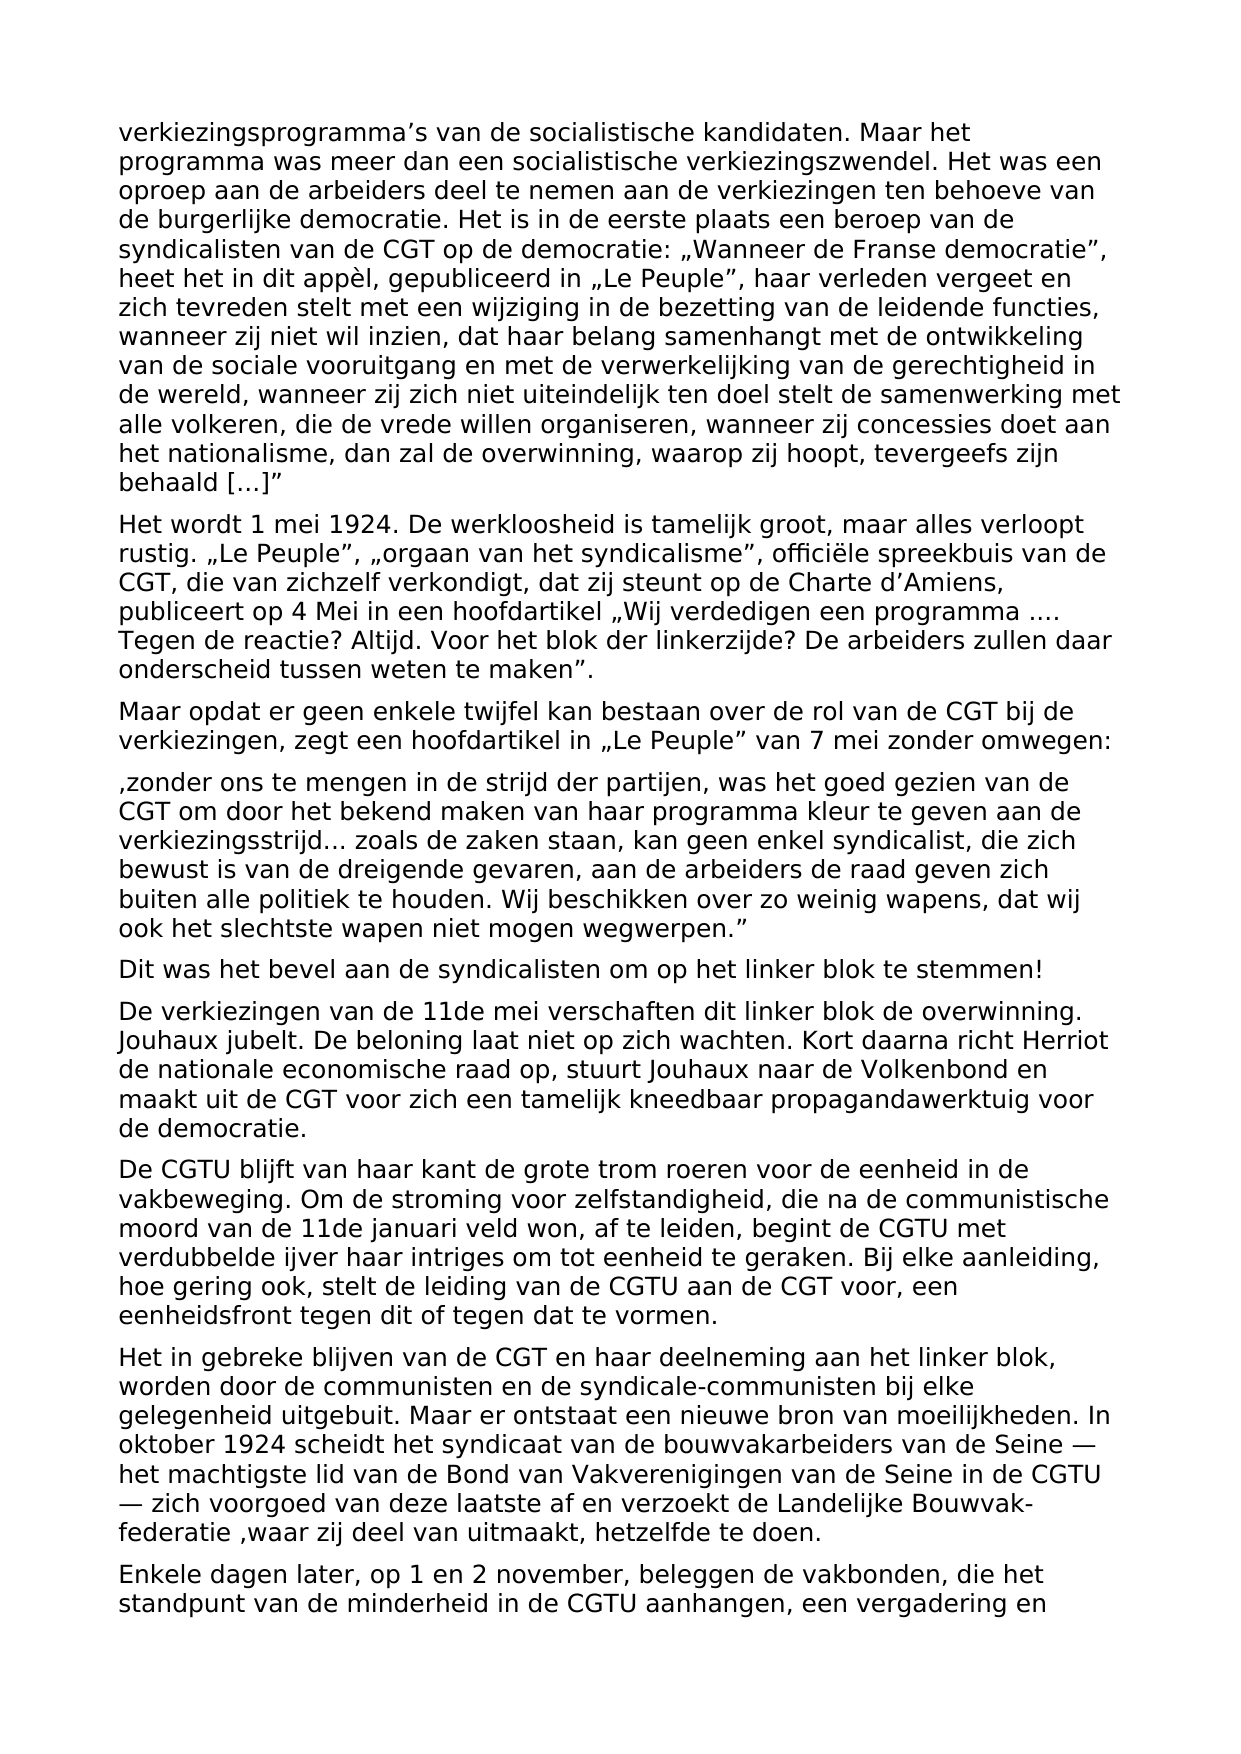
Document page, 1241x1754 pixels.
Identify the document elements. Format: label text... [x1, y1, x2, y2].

text Dit was het bevel aan de syndicalisten om op het linker blok te stemmen! [118, 956, 1122, 985]
text Het wordt 1 mei 1924. De werkloosheid is tamelijk groot, maar alles verloopt rustig. „Le Peuple”, „orgaan van het syndicalisme”, officiële spreekbuis van de CGT, die van zichzelf verkondigt, dat zij steunt op de Charte d’Amiens, publiceert op 4 Mei in een hoofdartikel „Wij verdedigen een programma .... Tegen de reactie? Altijd. Voor het blok der linkerzijde? De arbeiders zullen daar onderscheid tussen weten te maken”. [118, 510, 1122, 685]
text Enkele dagen later, op 1 en 2 november, beleggen de vakbonden, die het standpunt van de minderheid in de CGTU aanhangen, een vergadering en [118, 1560, 1122, 1618]
text ,zonder ons te mengen in de strijd der partijen, was het goed gezien van de CGT om door het bekend maken van haar programma kleur te geven aan de verkiezingsstrijd... zoals de zaken staan, kan geen enkel syndicalist, die zich bewust is van de dreigende gevaren, aan de arbeiders de raad geven zich buiten alle politiek te houden. Wij beschikken over zo weinig wapens, dat wij ook het slechtste wapen niet mogen wegwerpen.” [118, 768, 1122, 943]
text De verkiezingen van de 11de mei verschaften dit linker blok de overwinning. Jouhaux jubelt. De beloning laat niet op zich wachten. Kort daarna richt Herriot de nationale economische raad op, stuurt Jouhaux naar de Volkenbond en maakt uit de CGT voor zich een tamelijk kneedbaar propagandawerktuig voor de democratie. [118, 997, 1122, 1143]
text De CGTU blijft van haar kant de grote trom roeren voor de eenheid in de vakbeweging. Om de stroming voor zelfstandigheid, die na de communistische moord van de 11de januari veld won, af te leiden, begint de CGTU met verdubbelde ijver haar intriges om tot eenheid te geraken. Bij elke aanleiding, hoe gering ook, stelt de leiding van de CGTU aan de CGT voor, een eenheidsfront tegen dit of tegen dat te vormen. [118, 1156, 1122, 1331]
text Het in gebreke blijven van de CGT en haar deelneming aan het linker blok, worden door de communisten en de syndicale-communisten bij elke gelegenheid uitgebuit. Maar er ontstaat een nieuwe bron van moeilijkheden. In oktober 1924 scheidt het syndicaat van de bouwvakarbeiders van de Seine — het machtigste lid van de Bond van Vakverenigingen van de Seine in de CGTU — zich voorgoed van deze laatste af en verzoekt de Landelijke Bouwvak- federatie ,waar zij deel van uitmaakt, hetzelfde te doen. [118, 1343, 1122, 1547]
text Maar opdat er geen enkele twijfel kan bestaan over de rol van de CGT bij de verkiezingen, zegt een hoofdartikel in „Le Peuple” van 7 mei zonder omwegen: [118, 697, 1122, 756]
text verkiezingsprogramma’s van de socialistische kandidaten. Maar het programma was meer dan een socialistische verkiezingszwendel. Het was een oproep aan de arbeiders deel te nemen aan de verkiezingen ten behoeve van de burgerlijke democratie. Het is in de eerste plaats een beroep van de syndicalisten van de CGT op de democratie: „Wanneer de Franse democratie”, heet het in dit appèl, gepubliceerd in „Le Peuple”, haar verleden vergeet en zich tevreden stelt met een wijziging in de bezetting van de leidende functies, wanneer zij niet wil inzien, dat haar belang samenhangt met de ontwikkeling van de sociale vooruitgang en met de verwerkelijking van de gerechtigheid in de wereld, wanneer zij zich niet uiteindelijk ten doel stelt de samenwerking met alle volkeren, die de vrede willen organiseren, wanneer zij concessies doet aan het nationalisme, dan zal de overwinning, waarop zij hoopt, tevergeefs zijn behaald [...]” [118, 118, 1122, 497]
